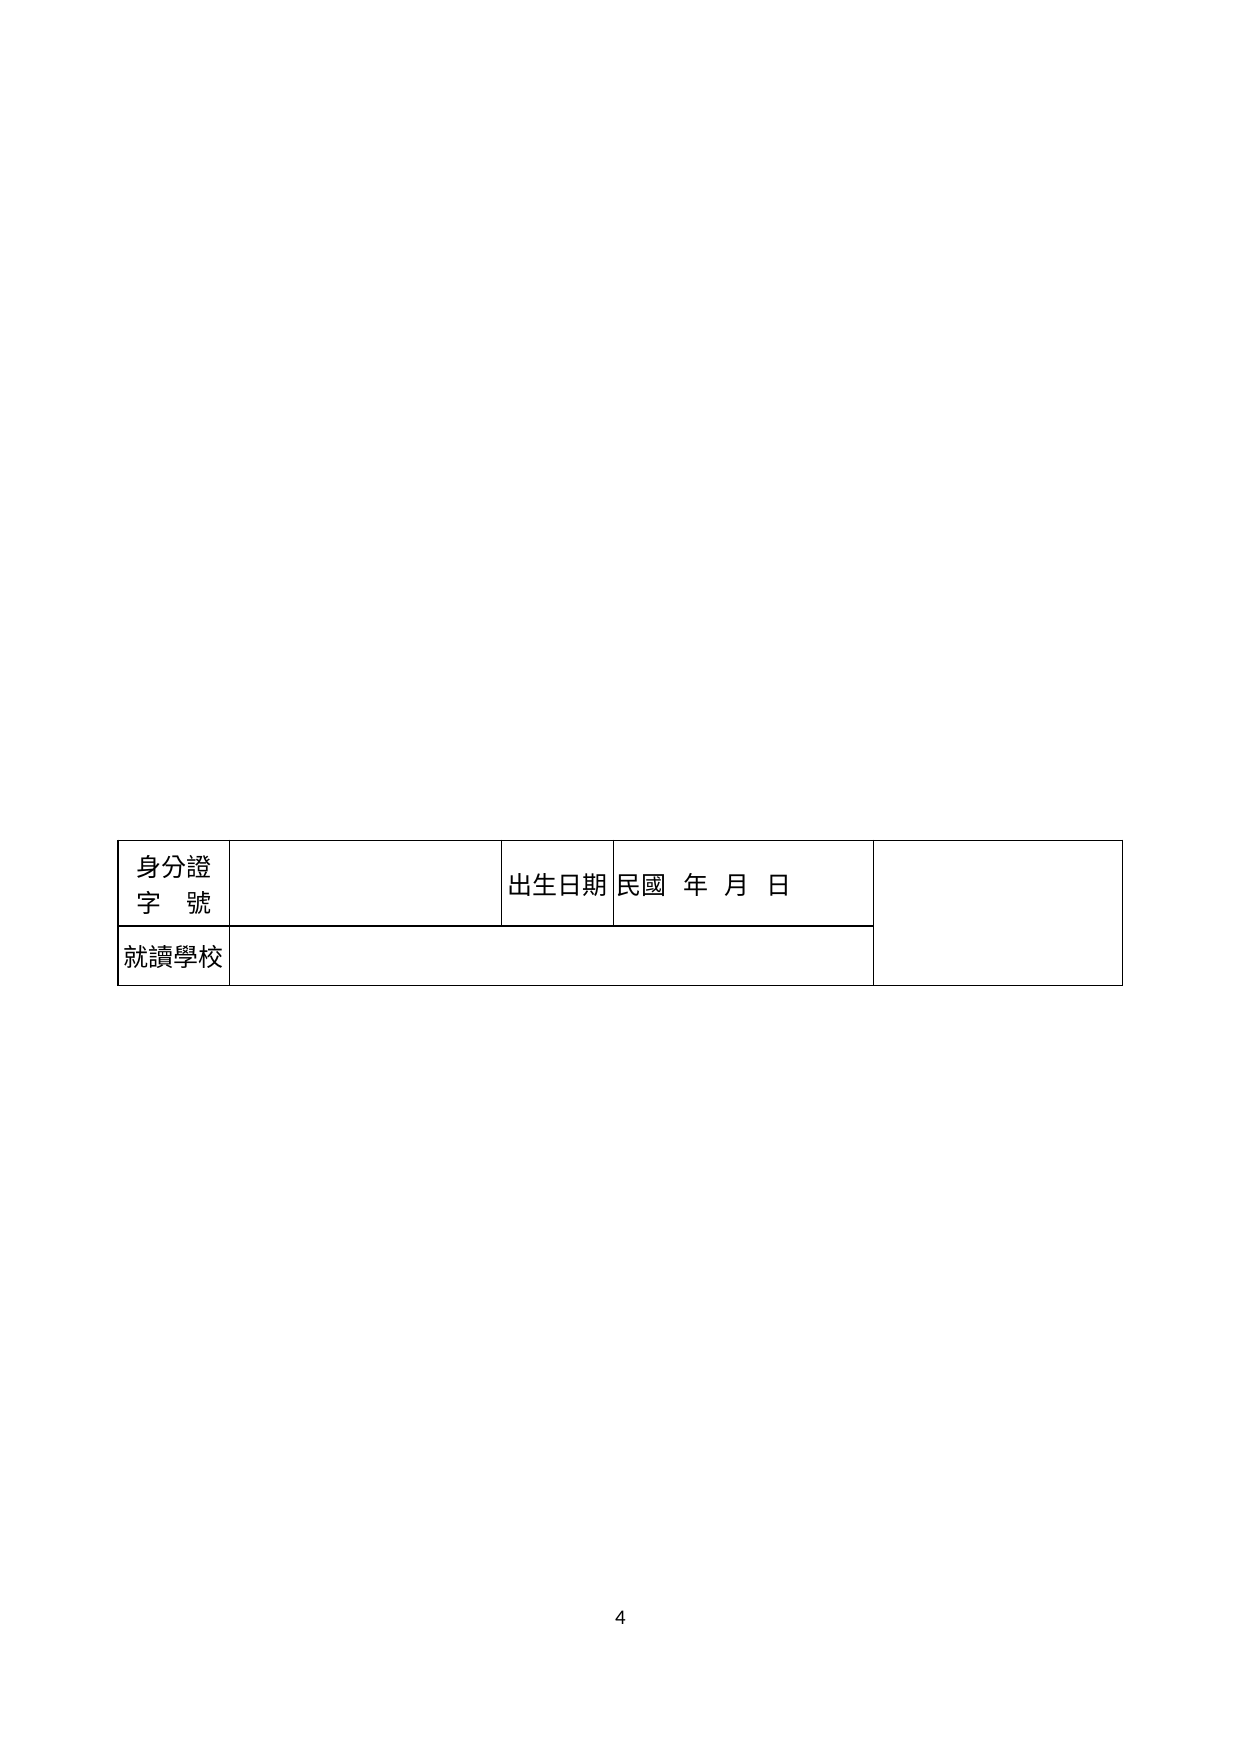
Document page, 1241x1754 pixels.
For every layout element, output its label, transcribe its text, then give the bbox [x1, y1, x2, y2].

table_cell [230, 927, 873, 984]
table_cell 就讀學校 [119, 927, 229, 984]
table_cell 民國 年 月 日 [614, 841, 873, 925]
table_cell 出生日期 [502, 841, 613, 925]
table_cell [230, 841, 501, 925]
table_header [874, 841, 1122, 984]
table_cell 身分證 字 號 [119, 841, 229, 925]
